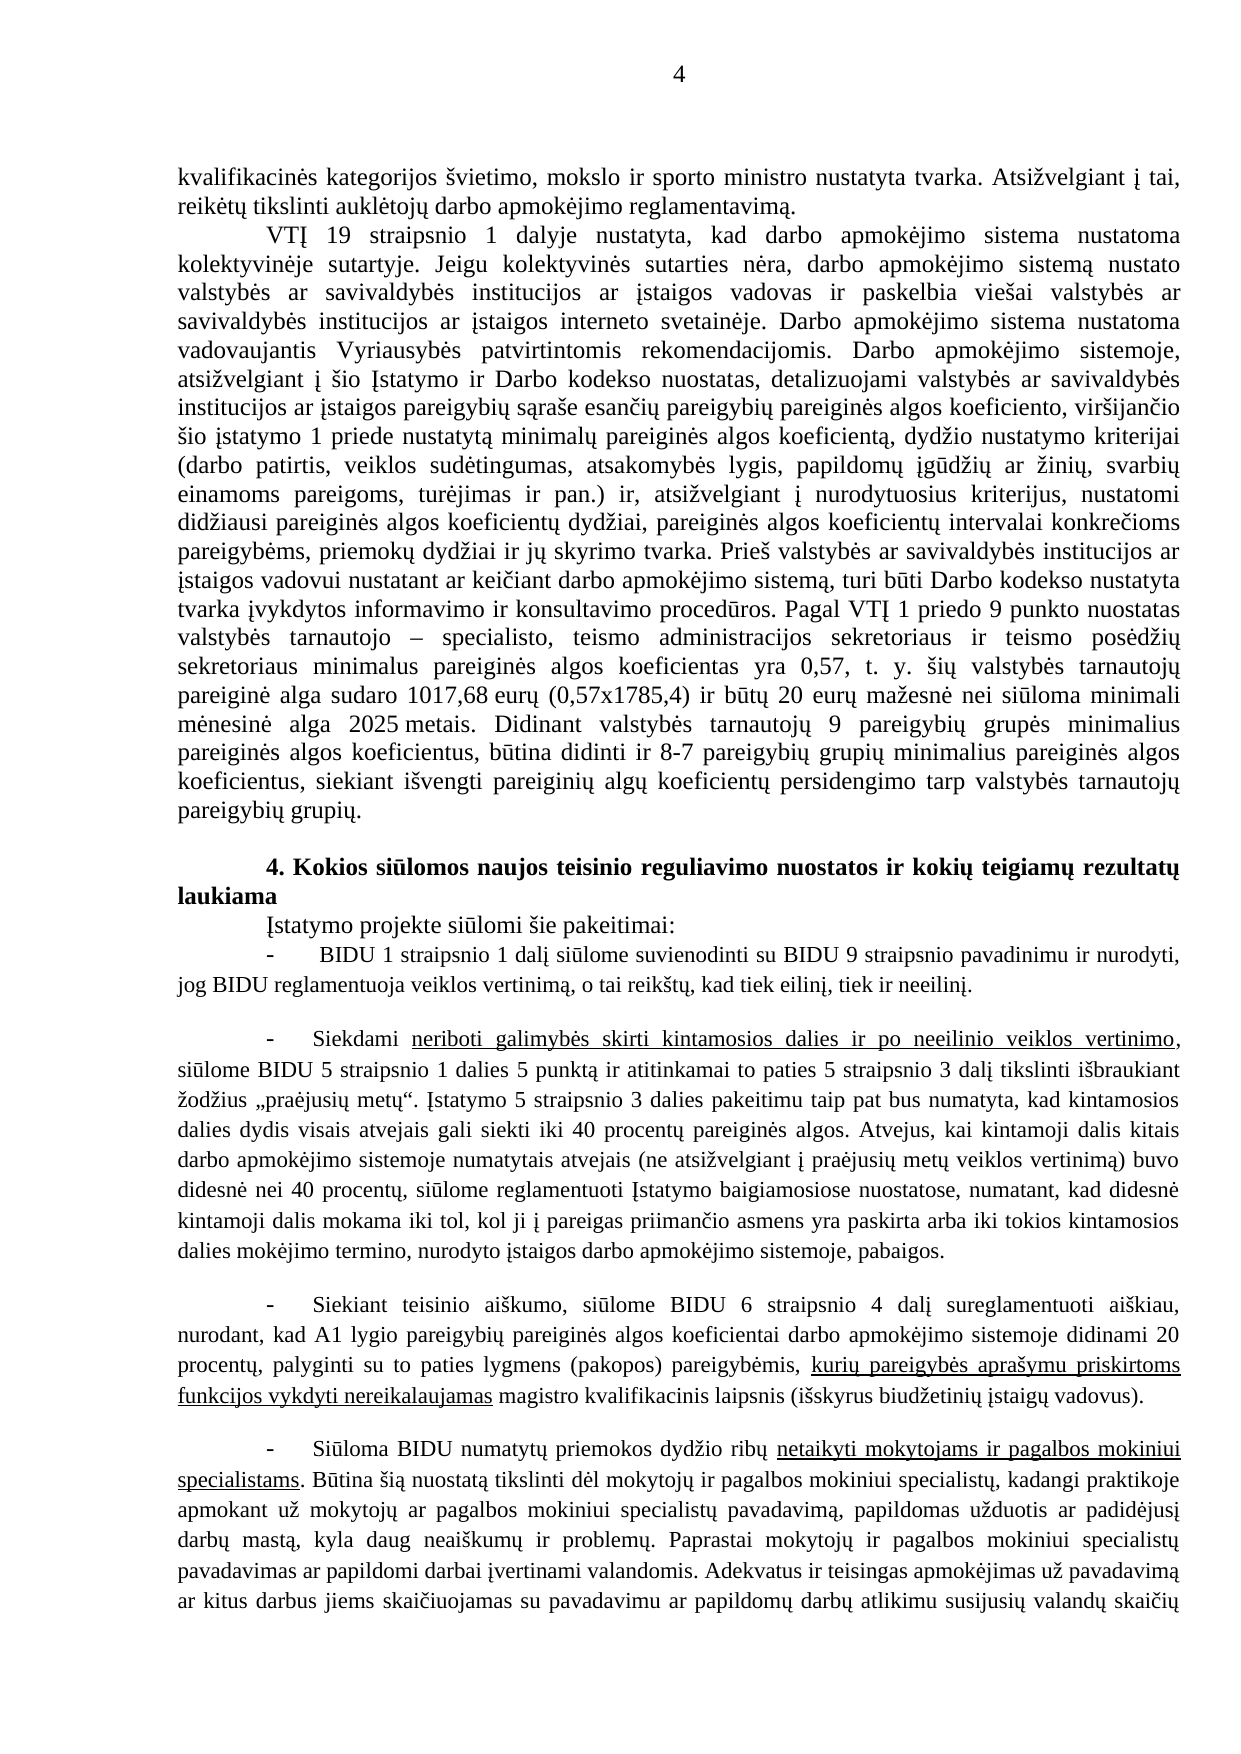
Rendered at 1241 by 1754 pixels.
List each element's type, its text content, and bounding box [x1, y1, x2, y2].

text Įstatymo projekte siūlomi šie pakeitimai: [177, 910, 1181, 939]
text - Siekiant teisinio aiškumo, siūlome BIDU 6 straipsnio 4 dalį sureglamentuoti aiškiau, nurodant, kad A1 lygio pareigybių pareiginės algos koeficientai darbo apmokėjimo sistemoje didinami 20 procentų, palyginti su to paties lygmens (pakopos) pareigybėmis, kurių pareigybės aprašymu priskirtoms funkcijos vykdyti nereikalaujamas magistro kvalifikacinis laipsnis (išskyrus biudžetinių įstaigų vadovus). [177, 1289, 1181, 1408]
text - BIDU 1 straipsnio 1 dalį siūlome suvienodinti su BIDU 9 straipsnio pavadinimu ir nurodyti, jog BIDU reglamentuoja veiklos vertinimą, o tai reikštų, kad tiek eilinį, tiek ir neeilinį. [177, 939, 1181, 998]
text - Siūloma BIDU numatytų priemokos dydžio ribų netaikyti mokytojams ir pagalbos mokiniui specialistams. Būtina šią nuostatą tikslinti dėl mokytojų ir pagalbos mokiniui specialistų, kadangi praktikoje apmokant už mokytojų ar pagalbos mokiniui specialistų pavadavimą, papildomas užduotis ar padidėjusį darbų mastą, kyla daug neaiškumų ir problemų. Paprastai mokytojų ir pagalbos mokiniui specialistų pavadavimas ar papildomi darbai įvertinami valandomis. Adekvatus ir teisingas apmokėjimas už pavadavimą ar kitus darbus jiems skaičiuojamas su pavadavimu ar papildomų darbų atlikimu susijusių valandų skaičių [177, 1433, 1181, 1613]
text kvalifikacinės kategorijos švietimo, mokslo ir sporto ministro nustatyta tvarka. Atsižvelgiant į tai, reikėtų tikslinti auklėtojų darbo apmokėjimo reglamentavimą. [177, 162, 1181, 220]
text VTĮ 19 straipsnio 1 dalyje nustatyta, kad darbo apmokėjimo sistema nustatoma kolektyvinėje sutartyje. Jeigu kolektyvinės sutarties nėra, darbo apmokėjimo sistemą nustato valstybės ar savivaldybės institucijos ar įstaigos vadovas ir paskelbia viešai valstybės ar savivaldybės institucijos ar įstaigos interneto svetainėje. Darbo apmokėjimo sistema nustatoma vadovaujantis Vyriausybės patvirtintomis rekomendacijomis. Darbo apmokėjimo sistemoje, atsižvelgiant į šio Įstatymo ir Darbo kodekso nuostatas, detalizuojami valstybės ar savivaldybės institucijos ar įstaigos pareigybių sąraše esančių pareigybių pareiginės algos koeficiento, viršijančio šio įstatymo 1 priede nustatytą minimalų pareiginės algos koeficientą, dydžio nustatymo kriterijai (darbo patirtis, veiklos sudėtingumas, atsakomybės lygis, papildomų įgūdžių ar žinių, svarbių einamoms pareigoms, turėjimas ir pan.) ir, atsižvelgiant į nurodytuosius kriterijus, nustatomi didžiausi pareiginės algos koeficientų dydžiai, pareiginės algos koeficientų intervalai konkrečioms pareigybėms, priemokų dydžiai ir jų skyrimo tvarka. Prieš valstybės ar savivaldybės institucijos ar įstaigos vadovui nustatant ar keičiant darbo apmokėjimo sistemą, turi būti Darbo kodekso nustatyta tvarka įvykdytos informavimo ir konsultavimo procedūros. Pagal VTĮ 1 priedo 9 punkto nuostatas valstybės tarnautojo – specialisto, teismo administracijos sekretoriaus ir teismo posėdžių sekretoriaus minimalus pareiginės algos koeficientas yra 0,57, t. y. šių valstybės tarnautojų pareiginė alga sudaro 1017,68 eurų (0,57x1785,4) ir būtų 20 eurų mažesnė nei siūloma minimali mėnesinė alga 2025 metais. Didinant valstybės tarnautojų 9 pareigybių grupės minimalius pareiginės algos koeficientus, būtina didinti ir 8-7 pareigybių grupių minimalius pareiginės algos koeficientus, siekiant išvengti pareiginių algų koeficientų persidengimo tarp valstybės tarnautojų pareigybių grupių. [177, 220, 1181, 824]
text - Siekdami neriboti galimybės skirti kintamosios dalies ir po neeilinio veiklos vertinimo, siūlome BIDU 5 straipsnio 1 dalies 5 punktą ir atitinkamai to paties 5 straipsnio 3 dalį tikslinti išbraukiant žodžius „praėjusių metų“. Įstatymo 5 straipsnio 3 dalies pakeitimu taip pat bus numatyta, kad kintamosios dalies dydis visais atvejais gali siekti iki 40 procentų pareiginės algos. Atvejus, kai kintamoji dalis kitais darbo apmokėjimo sistemoje numatytais atvejais (ne atsižvelgiant į praėjusių metų veiklos vertinimą) buvo didesnė nei 40 procentų, siūlome reglamentuoti Įstatymo baigiamosiose nuostatose, numatant, kad didesnė kintamoji dalis mokama iki tol, kol ji į pareigas priimančio asmens yra paskirta arba iki tokios kintamosios dalies mokėjimo termino, nurodyto įstaigos darbo apmokėjimo sistemoje, pabaigos. [177, 1023, 1181, 1263]
text 4. Kokios siūlomos naujos teisinio reguliavimo nuostatos ir kokių teigiamų rezultatų laukiama [177, 852, 1181, 910]
